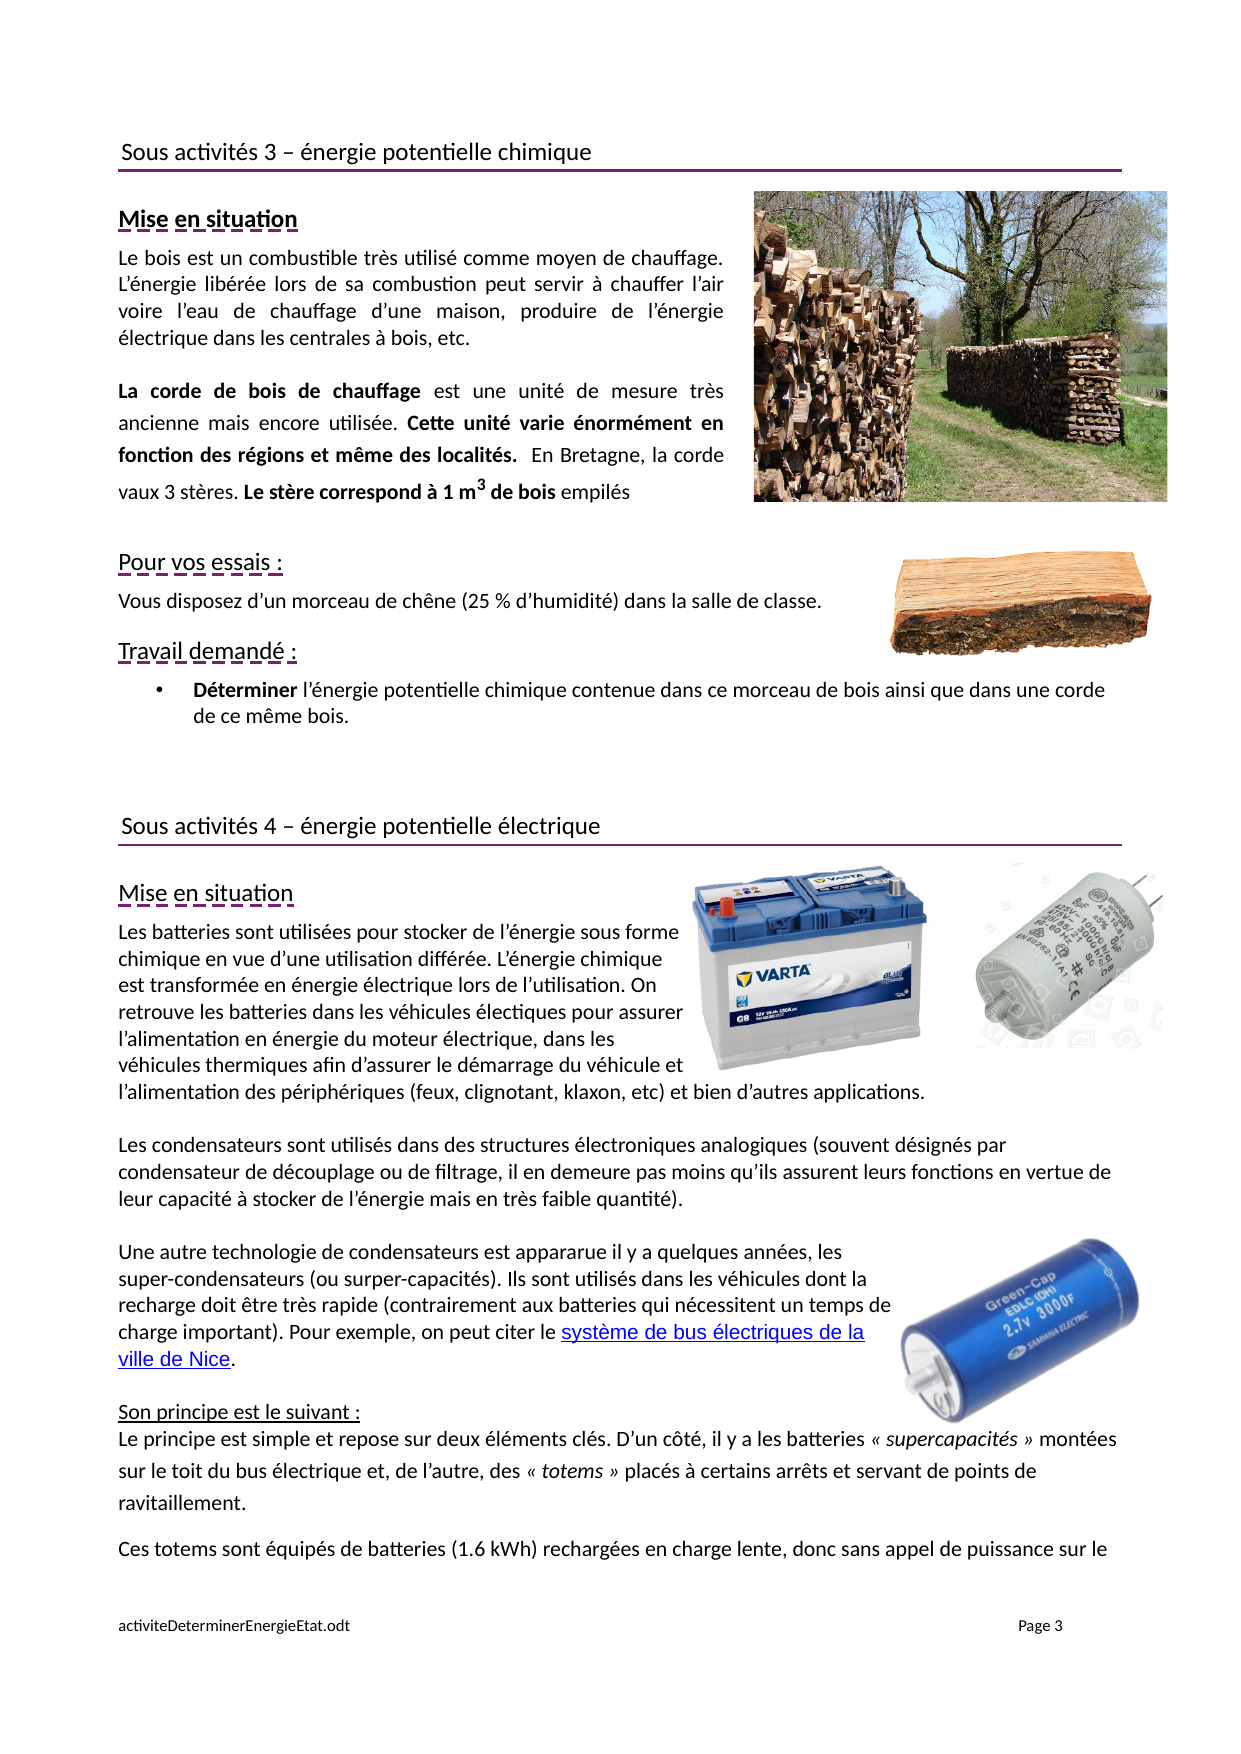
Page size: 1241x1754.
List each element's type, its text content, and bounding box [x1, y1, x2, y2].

list Déterminer l’énergie potentielle chimique contenue dans ce morceau de bois ainsi que dans une corde de ce même bois. [156, 676, 1122, 729]
subtitle Travail demandé : [118, 635, 1122, 666]
picture [882, 547, 1160, 656]
picture [686, 858, 945, 1071]
picture [896, 1238, 1143, 1424]
subtitle Sous activités 4 – énergie potentielle électrique [118, 808, 1122, 844]
subtitle [945, 877, 972, 908]
picture [972, 858, 1166, 1052]
text Le bois est un combustible très utilisé comme moyen de chauffage. L’énergie libérée lors de sa combustion peut servir à chauffer l’air voire l’eau de chauffage d’une maison, produire de l’énergie électrique dans les centrales à bois, etc. [118, 244, 753, 350]
picture [753, 191, 1168, 502]
text Le principe est simple et repose sur deux éléments clés. D’un côté, il y a les batteries « supercapacités » montées sur le toit du bus électrique et, de l’autre, des « totems » placés à certains arrêts et servant de points de ravitaillement. [118, 1425, 1122, 1516]
text Les condensateurs sont utilisés dans des structures électroniques analogiques (souvent désignés par condensateur de découplage ou de filtrage, il en demeure pas moins qu’ils assurent leurs fonctions en vertue de leur capacité à stocker de l’énergie mais en très faible quantité). [118, 1132, 1122, 1212]
text Une autre technologie de condensateurs est appararue il y a quelques années, les super-condensateurs (ou surper-capacités). Ils sont utilisés dans les véhicules dont la recharge doit être très rapide (contrairement aux batteries qui nécessitent un temps de charge important). Pour exemple, on peut citer le système de bus électriques de la ville de Nice. [118, 1238, 896, 1372]
text Vous disposez d’un morceau de chêne (25 % d’humidité) dans la salle de classe. [118, 587, 882, 614]
text Ces totems sont équipés de batteries (1.6 kWh) rechargées en charge lente, donc sans appel de puissance sur le [118, 1535, 1122, 1562]
subtitle Sous activités 3 – énergie potentielle chimique [118, 133, 1122, 169]
subtitle Mise en situation [118, 203, 753, 233]
text Son principe est le suivant : [118, 1398, 1122, 1425]
text Les batteries sont utilisées pour stocker de l’énergie sous forme chimique en vue d’une utilisation différée. L’énergie chimique est transformée en énergie électrique lors de l’utilisation. On retrouve les batteries dans les véhicules électiques pour assurer l’alimentation en énergie du moteur électrique, dans les véhicules thermiques afin d’assurer le démarrage du véhicule et l’alimentation des périphériques (feux, clignotant, klaxon, etc) et bien d’autres applications. [118, 918, 1122, 1105]
subtitle Pour vos essais : [118, 547, 882, 577]
text La corde de bois de chauffage est une unité de mesure très ancienne mais encore utilisée. Cette unité varie énormément en fonction des régions et même des localités. En Bretagne, la corde vaux 3 stères. Le stère correspond à 1 m3 de bois empilés [118, 377, 1122, 505]
subtitle Mise en situation [118, 877, 686, 908]
